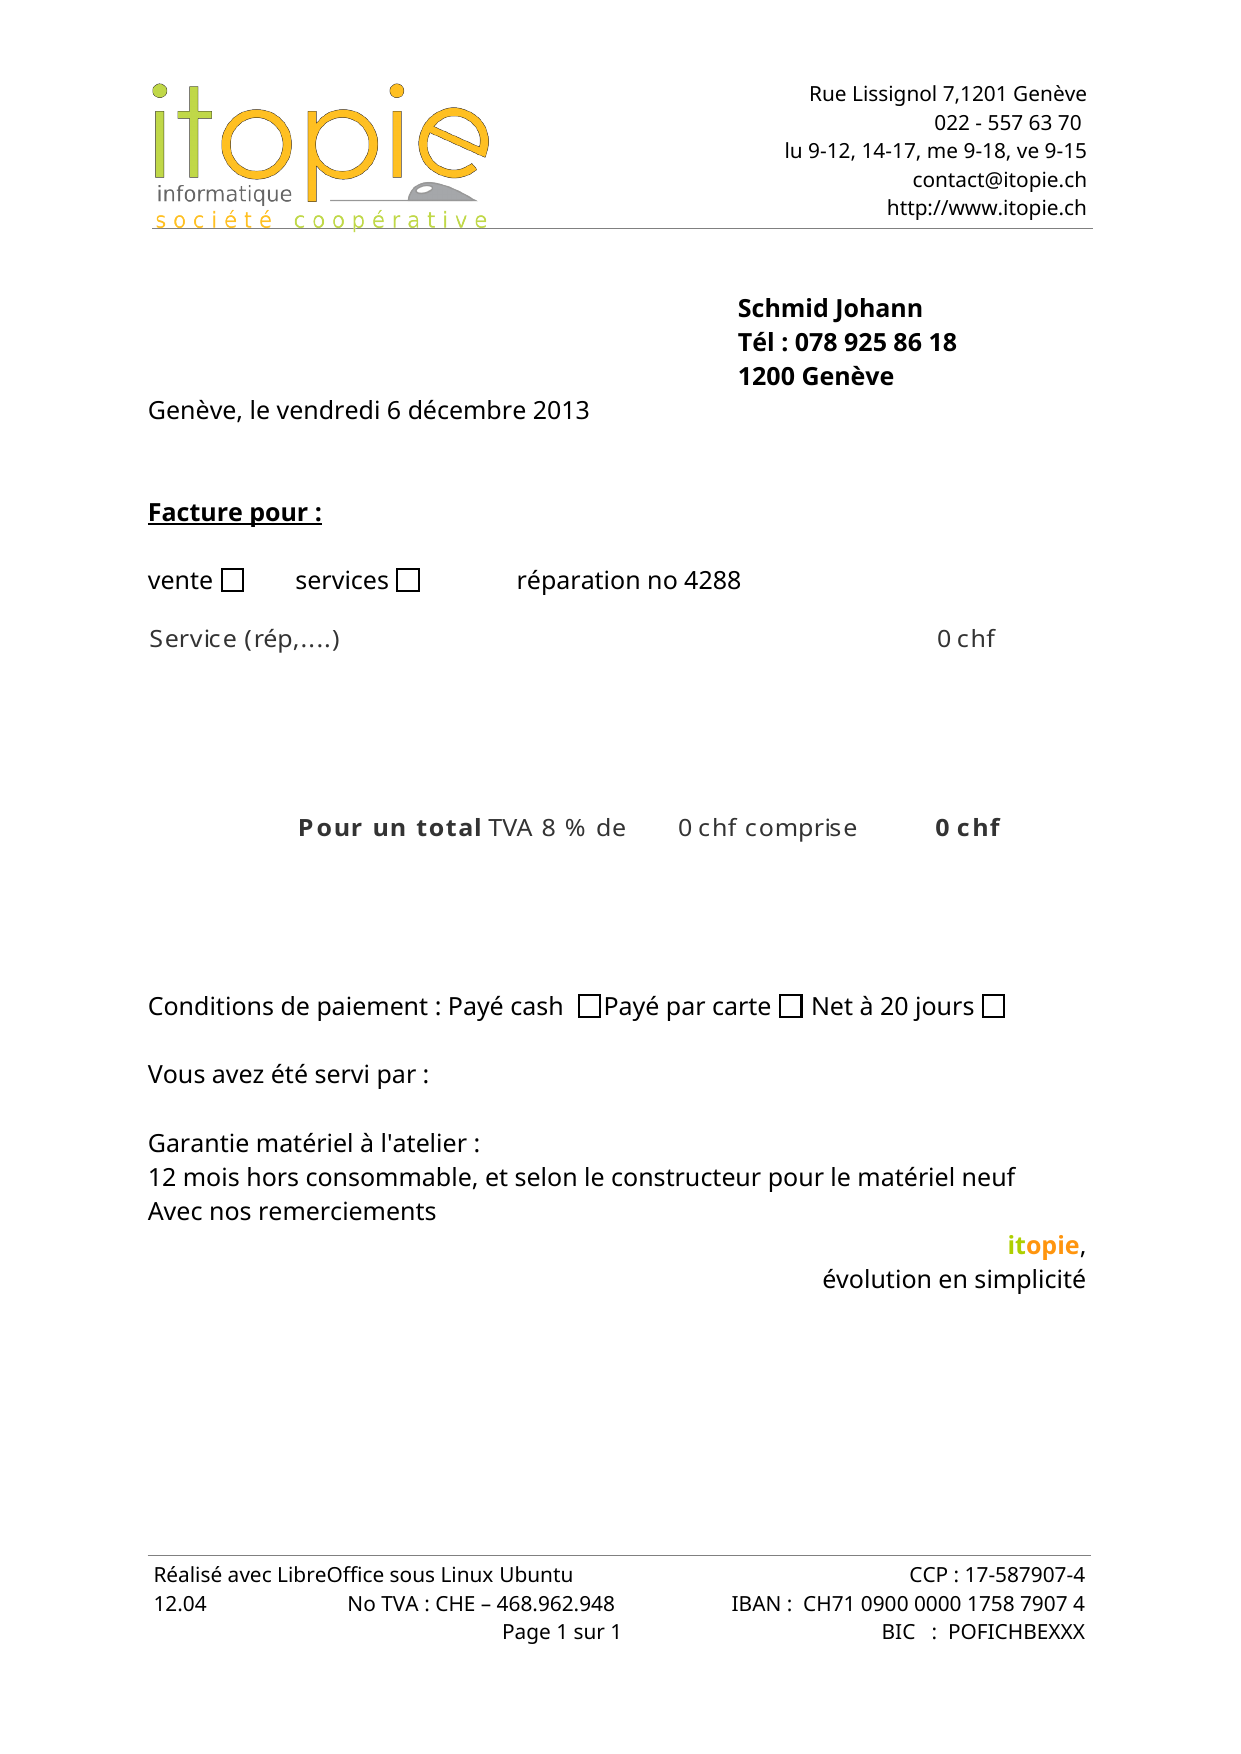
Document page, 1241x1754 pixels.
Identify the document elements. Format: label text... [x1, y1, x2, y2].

text Vous avez été servi par : [148, 1057, 1093, 1091]
text itopie, [148, 1227, 1093, 1262]
text Tél : 078 925 86 18 [148, 324, 1093, 358]
text 12 mois hors consommable, et selon le constructeur pour le matériel neuf [148, 1159, 1093, 1193]
text Avec nos remerciements [148, 1193, 1093, 1227]
text vente services réparation no 4288 [148, 563, 1093, 597]
text 1200 Genève [148, 358, 1093, 392]
text Schmid Johann [148, 290, 1093, 324]
text évolution en simplicité [148, 1262, 1093, 1296]
text Conditions de paiement : Payé cash Payé par carte Net à 20 jours [148, 989, 1093, 1023]
text Facture pour : [148, 495, 1093, 529]
text Garantie matériel à l'atelier : [148, 1125, 1093, 1159]
text Genève, le vendredi 6 décembre 2013 [148, 392, 1093, 427]
picture [138, 72, 500, 244]
